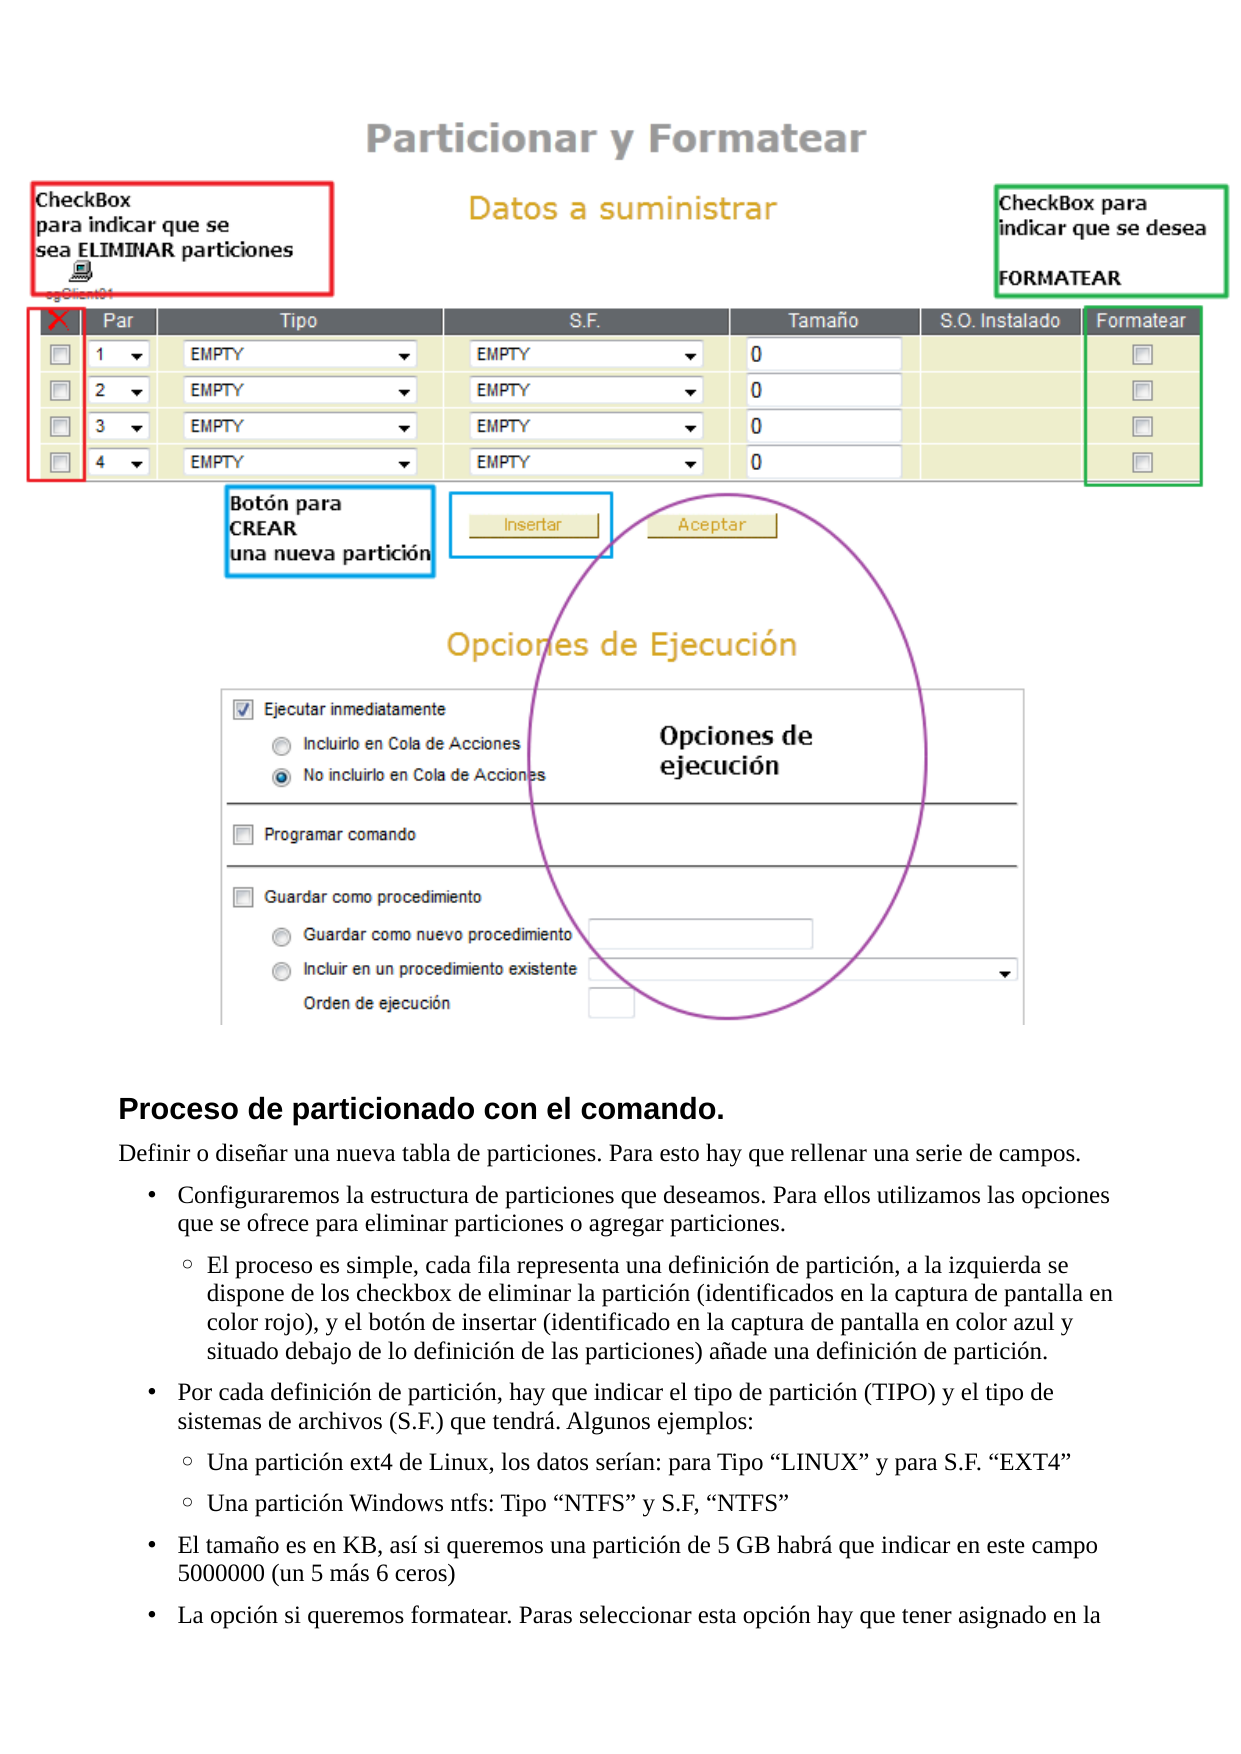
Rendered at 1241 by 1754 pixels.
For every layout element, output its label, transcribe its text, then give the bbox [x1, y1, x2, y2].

subtitle Proceso de particionado con el comando. [118, 1091, 1122, 1126]
list Por cada definición de partición, hay que indicar el tipo de partición (TIPO) y el tipo de sistemas de archivos (S.F.) que tendrá. Algunos ejemplos: [148, 1377, 1122, 1435]
list Una partición ext4 de Linux, los datos serían: para Tipo “LINUX” y para S.F. “EXT4” [177, 1447, 1122, 1476]
list Una partición Windows ntfs: Tipo “NTFS” y S.F, “NTFS” [177, 1488, 1122, 1517]
list El proceso es simple, cada fila representa una definición de partición, a la izquierda se dispone de los checkbox de eliminar la partición (identificados en la captura de pantalla en color rojo), y el botón de insertar (identificado en la captura de pantalla en color azul y situado debajo de lo definición de las particiones) añade una definición de partición. [177, 1250, 1122, 1365]
text Definir o diseñar una nueva tabla de particiones. Para esto hay que rellenar una serie de campos. [118, 1138, 1122, 1167]
list La opción si queremos formatear. Paras seleccionar esta opción hay que tener asignado en la [148, 1600, 1122, 1628]
list Configuraremos la estructura de particiones que deseamos. Para ellos utilizamos las opciones que se ofrece para eliminar particiones o agregar particiones. [148, 1180, 1122, 1237]
list El tamaño es en KB, así si queremos una partición de 5 GB habrá que indicar en este campo 5000000 (un 5 más 6 ceros) [148, 1530, 1122, 1587]
